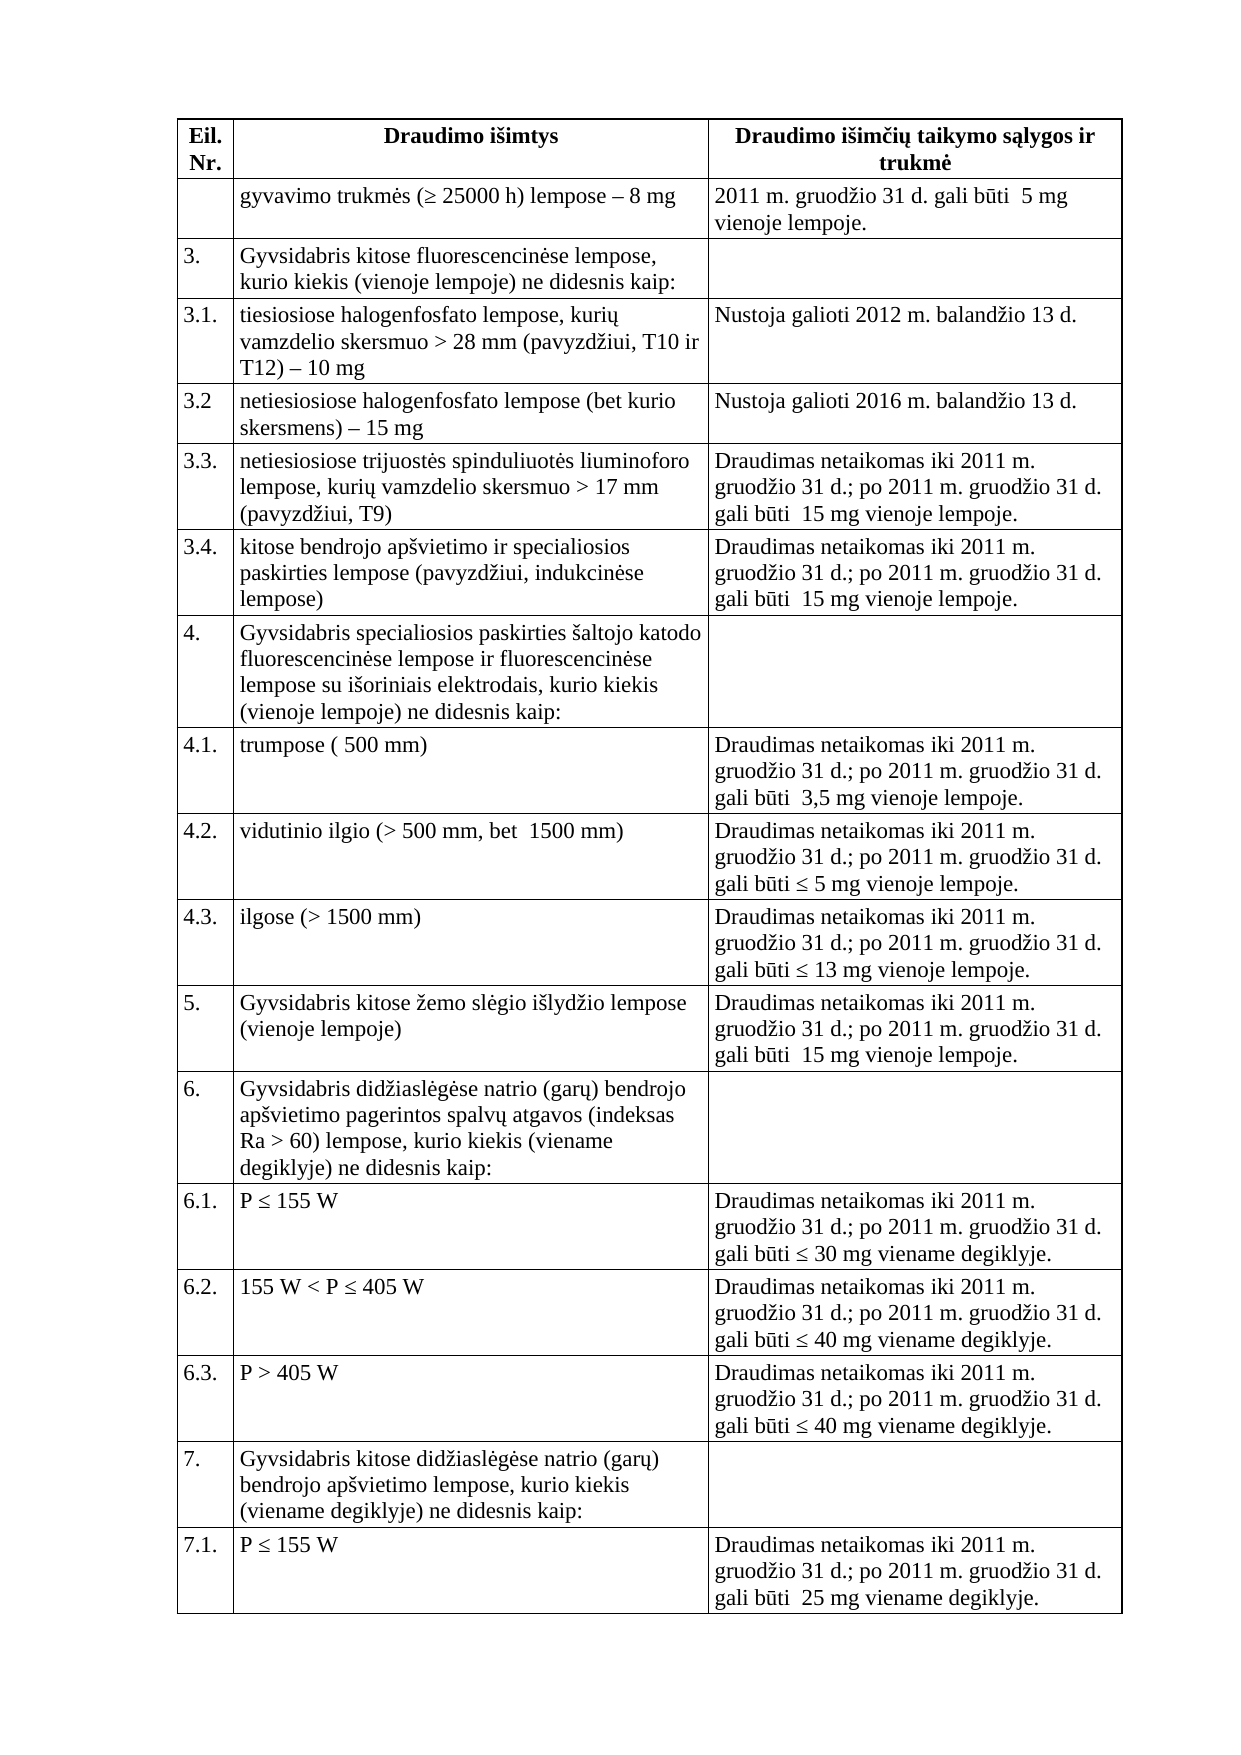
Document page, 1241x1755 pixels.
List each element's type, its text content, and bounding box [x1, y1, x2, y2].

table_header Eil. Nr. [178, 120, 233, 178]
table_cell Nustoja galioti 2011 m. gruodžio 31 d.; po 2011 m. gruodžio 31 d. gali būti ≤ 5 mg vienoje lempoje. [709, 179, 1121, 238]
table_cell 4. [178, 616, 233, 727]
table_cell kitose bendrojo apšvietimo ir specialiosios paskirties lempose (pavyzdžiui, indukcinėse lempose) [234, 530, 708, 615]
table_cell Gyvsidabris specialiosios paskirties šaltojo katodo fluorescencinėse lempose ir fluorescencinėse lempose su išoriniais elektrodais, kurio kiekis (vienoje lempoje) ne didesnis kaip: [234, 616, 708, 727]
table_cell 3.2 [178, 384, 233, 443]
table_cell tiesiosiose halogenfosfato lempose, kurių vamzdelio skersmuo > 28 mm (pavyzdžiui, T10 ir T12) – 10 mg [234, 299, 708, 383]
table_cell Gyvsidabris kitose fluorescencinėse lempose, kurio kiekis (vienoje lempoje) ne didesnis kaip: [234, 239, 708, 297]
table_cell Draudimas netaikomas iki 2011 m. gruodžio 31 d.; po 2011 m. gruodžio 31 d. gali būti ≤ 13 mg vienoje lempoje. [709, 900, 1121, 985]
table_cell [709, 1072, 1121, 1183]
table_cell Gyvsidabris didžiaslėgėse natrio (garų) bendrojo apšvietimo pagerintos spalvų atgavos (indeksas Ra > 60) lempose, kurio kiekis (viename degiklyje) ne didesnis kaip: [234, 1072, 708, 1183]
table_cell [709, 1442, 1121, 1527]
table_cell vidutinio ilgio (> 500 mm, bet ≤ 1500 mm) [234, 814, 708, 899]
table_cell 7. [178, 1442, 233, 1527]
table_cell 3.1. [178, 299, 233, 383]
table_cell P ≤ 155 W [234, 1184, 708, 1269]
table_cell netiesiosiose trijuostės spinduliuotės liuminoforo lempose, kurių vamzdelio skersmuo > 17 mm (pavyzdžiui, T9) [234, 444, 708, 529]
table_cell 4.2. [178, 814, 233, 899]
table_header Draudimo išimtys [234, 120, 708, 178]
table_cell 155 W < P ≤ 405 W [234, 1270, 708, 1355]
table_cell 3.3. [178, 444, 233, 529]
table_cell [178, 179, 233, 238]
table_cell 3.4. [178, 530, 233, 615]
table_cell Nustoja galioti 2016 m. balandžio 13 d. [709, 384, 1121, 443]
table_cell Draudimas netaikomas iki 2011 m. gruodžio 31 d.; po 2011 m. gruodžio 31 d. gali būti ≤ 3,5 mg vienoje lempoje. [709, 728, 1121, 813]
table_cell Draudimas netaikomas iki 2011 m. gruodžio 31 d.; po 2011 m. gruodžio 31 d. gali būti ≤ 25 mg viename degiklyje. [709, 1528, 1121, 1613]
table_cell Draudimas netaikomas iki 2011 m. gruodžio 31 d.; po 2011 m. gruodžio 31 d. gali būti ≤ 40 mg viename degiklyje. [709, 1356, 1121, 1441]
table_cell Draudimas netaikomas iki 2011 m. gruodžio 31 d.; po 2011 m. gruodžio 31 d. gali būti ≤ 30 mg viename degiklyje. [709, 1184, 1121, 1269]
table_cell Draudimas netaikomas iki 2011 m. gruodžio 31 d.; po 2011 m. gruodžio 31 d. gali būti ≤ 5 mg vienoje lempoje. [709, 814, 1121, 899]
table_cell gyvavimo trukmės (≥ 25000 h) lempose – 8 mg [234, 179, 708, 238]
table_cell Draudimas netaikomas iki 2011 m. gruodžio 31 d.; po 2011 m. gruodžio 31 d. gali būti ≤ 40 mg viename degiklyje. [709, 1270, 1121, 1355]
table_cell Draudimas netaikomas iki 2011 m. gruodžio 31 d.; po 2011 m. gruodžio 31 d. gali būti ≤ 15 mg vienoje lempoje. [709, 444, 1121, 529]
table_cell 4.1. [178, 728, 233, 813]
table_cell Nustoja galioti 2012 m. balandžio 13 d. [709, 299, 1121, 383]
table_cell ilgose (> 1500 mm) [234, 900, 708, 985]
table_cell P > 405 W [234, 1356, 708, 1441]
table_cell 6.3. [178, 1356, 233, 1441]
table_cell Gyvsidabris kitose žemo slėgio išlydžio lempose (vienoje lempoje) [234, 986, 708, 1071]
table_cell 6.2. [178, 1270, 233, 1355]
table_cell 5. [178, 986, 233, 1071]
table_header Draudimo išimčių taikymo sąlygos ir trukmė [709, 120, 1121, 178]
table_cell 6. [178, 1072, 233, 1183]
table_cell trumpose (≤ 500 mm) [234, 728, 708, 813]
table_cell Draudimas netaikomas iki 2011 m. gruodžio 31 d.; po 2011 m. gruodžio 31 d. gali būti ≤ 15 mg vienoje lempoje. [709, 530, 1121, 615]
table_cell netiesiosiose halogenfosfato lempose (bet kurio skersmens) – 15 mg [234, 384, 708, 443]
table_cell [709, 616, 1121, 727]
table_cell [709, 239, 1121, 297]
table_cell 7.1. [178, 1528, 233, 1613]
table_cell 4.3. [178, 900, 233, 985]
table_cell 3. [178, 239, 233, 297]
table_cell Gyvsidabris kitose didžiaslėgėse natrio (garų) bendrojo apšvietimo lempose, kurio kiekis (viename degiklyje) ne didesnis kaip: [234, 1442, 708, 1527]
table_cell P ≤ 155 W [234, 1528, 708, 1613]
table_cell Draudimas netaikomas iki 2011 m. gruodžio 31 d.; po 2011 m. gruodžio 31 d. gali būti ≤ 15 mg vienoje lempoje. [709, 986, 1121, 1071]
table_cell 6.1. [178, 1184, 233, 1269]
